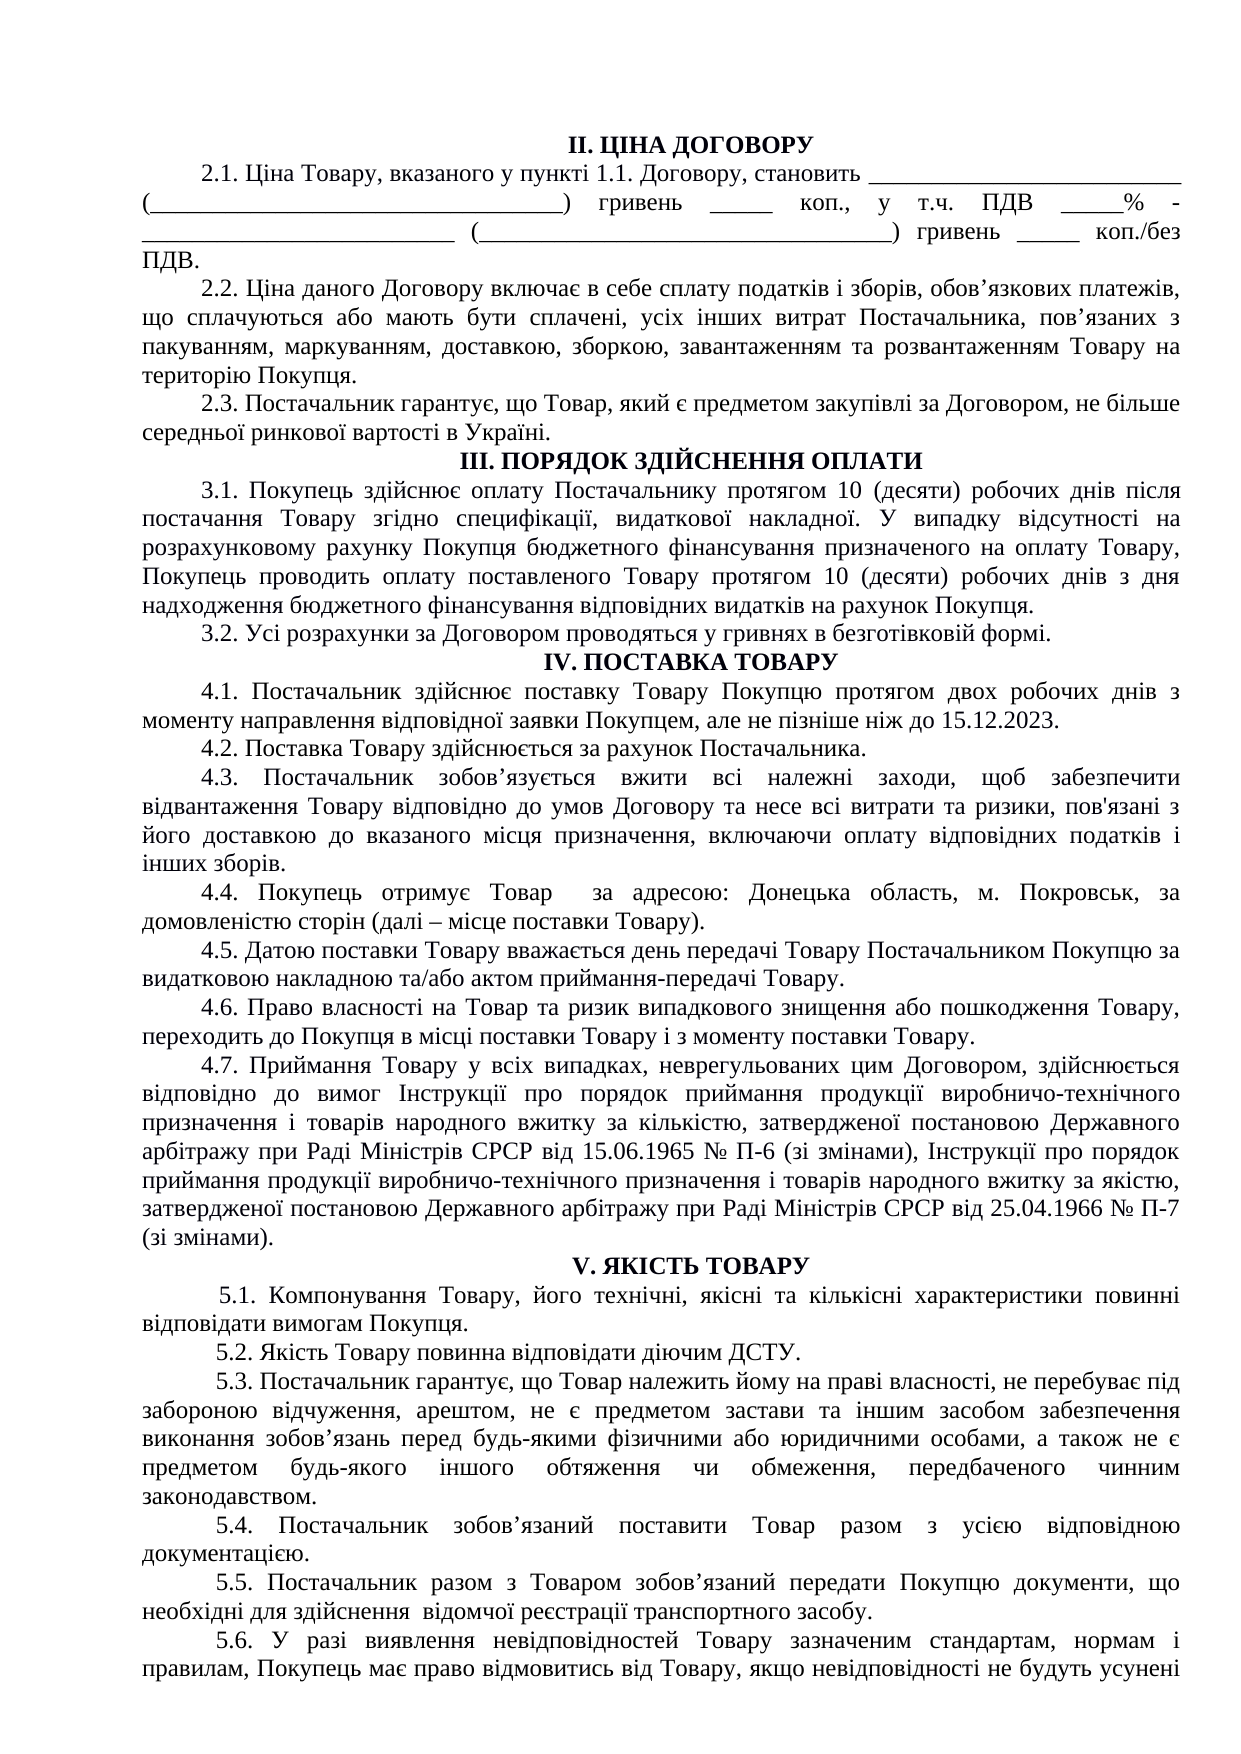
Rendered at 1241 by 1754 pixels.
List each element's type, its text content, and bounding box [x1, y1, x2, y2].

text ІІ. ЦІНА ДОГОВОРУ [142, 130, 1181, 158]
text 4.3. Постачальник зобов’язується вжити всі належні заходи, щоб забезпечити відвантаження Товару відповідно до умов Договору та несе всі витрати та ризики, пов'язані з його доставкою до вказаного місця призначення, включаючи оплату відповідних податків і інших зборів. [142, 762, 1181, 877]
text ІV. ПОСТАВКА ТОВАРУ [142, 647, 1181, 676]
text 5.1. Компонування Товару, його технічні, якісні та кількісні характеристики повинні відповідати вимогам Покупця. [142, 1280, 1181, 1337]
text 3.2. Усі розрахунки за Договором проводяться у гривнях в безготівковій формі. [142, 618, 1181, 647]
text 3.1. Покупець здійснює оплату Постачальнику протягом 10 (десяти) робочих днів після постачання Товару згідно специфікації, видаткової накладної. У випадку відсутності на розрахунковому рахунку Покупця бюджетного фінансування призначеного на оплату Товару, Покупець проводить оплату поставленого Товару протягом 10 (десяти) робочих днів з дня надходження бюджетного фінансування відповідних видатків на рахунок Покупця. [142, 475, 1181, 618]
text 4.1. Постачальник здійснює поставку Товару Покупцю протягом двох робочих днів з моменту направлення відповідної заявки Покупцем, але не пізніше ніж до 15.12.2023. [142, 676, 1181, 733]
text 2.2. Ціна даного Договору включає в себе сплату податків і зборів, обов’язкових платежів, що сплачуються або мають бути сплачені, усіх інших витрат Постачальника, пов’язаних з пакуванням, маркуванням, доставкою, зборкою, завантаженням та розвантаженням Товару на територію Покупця. [142, 273, 1181, 388]
text 4.2. Поставка Товару здійснюється за рахунок Постачальника. [142, 733, 1181, 762]
text V. ЯКІСТЬ ТОВАРУ [142, 1251, 1181, 1280]
text 5.3. Постачальник гарантує, що Товар належить йому на праві власності, не перебуває під забороною відчуження, арештом, не є предметом застави та іншим засобом забезпечення виконання зобов’язань перед будь-якими фізичними або юридичними особами, а також не є предметом будь-якого іншого обтяження чи обмеження, передбаченого чинним законодавством. [142, 1366, 1181, 1510]
text 5.4. Постачальник зобов’язаний поставити Товар разом з усією відповідною документацією. [142, 1510, 1181, 1567]
text 4.5. Датою поставки Товару вважається день передачі Товару Постачальником Покупцю за видатковою накладною та/або актом приймання-передачі Товару. [142, 935, 1181, 992]
text 4.4. Покупець отримує Товар за адресою: Донецька область, м. Покровськ, за домовленістю сторін (далі – місце поставки Товару). [142, 877, 1181, 935]
text 5.5. Постачальник разом з Товаром зобов’язаний передати Покупцю документи, що необхідні для здійснення відомчої реєстрації транспортного засобу. [142, 1567, 1181, 1625]
text 2.3. Постачальник гарантує, що Товар, який є предметом закупівлі за Договором, не більше середньої ринкової вартості в Україні. [142, 388, 1181, 446]
text 5.2. Якість Товару повинна відповідати діючим ДСТУ. [142, 1337, 1181, 1366]
text 5.6. У разі виявлення невідповідностей Товару зазначеним стандартам, нормам і правилам, Покупець має право відмовитись від Товару, якщо невідповідності не будуть усунені [142, 1625, 1181, 1682]
text 2.1. Ціна Товару, вказаного у пункті 1.1. Договору, становить _________________________ (_________________________________) гривень _____ коп., у т.ч. ПДВ _____% - _________________________ (_________________________________) гривень _____ коп./без ПДВ. [142, 158, 1181, 273]
text 4.7. Приймання Товару у всіх випадках, неврегульованих цим Договором, здійснюється відповідно до вимог Інструкції про порядок приймання продукції виробничо-технічного призначення і товарів народного вжитку за кількістю, затвердженої постановою Державного арбітражу при Раді Міністрів СРСР від 15.06.1965 № П-6 (зі змінами), Інструкції про порядок приймання продукції виробничо-технічного призначення і товарів народного вжитку за якістю, затвердженої постановою Державного арбітражу при Раді Міністрів СРСР від 25.04.1966 № П-7 (зі змінами). [142, 1050, 1181, 1251]
text 4.6. Право власності на Товар та ризик випадкового знищення або пошкодження Товару, переходить до Покупця в місці поставки Товару і з моменту поставки Товару. [142, 992, 1181, 1050]
text ІІІ. ПОРЯДОК ЗДІЙСНЕННЯ ОПЛАТИ [142, 446, 1181, 475]
